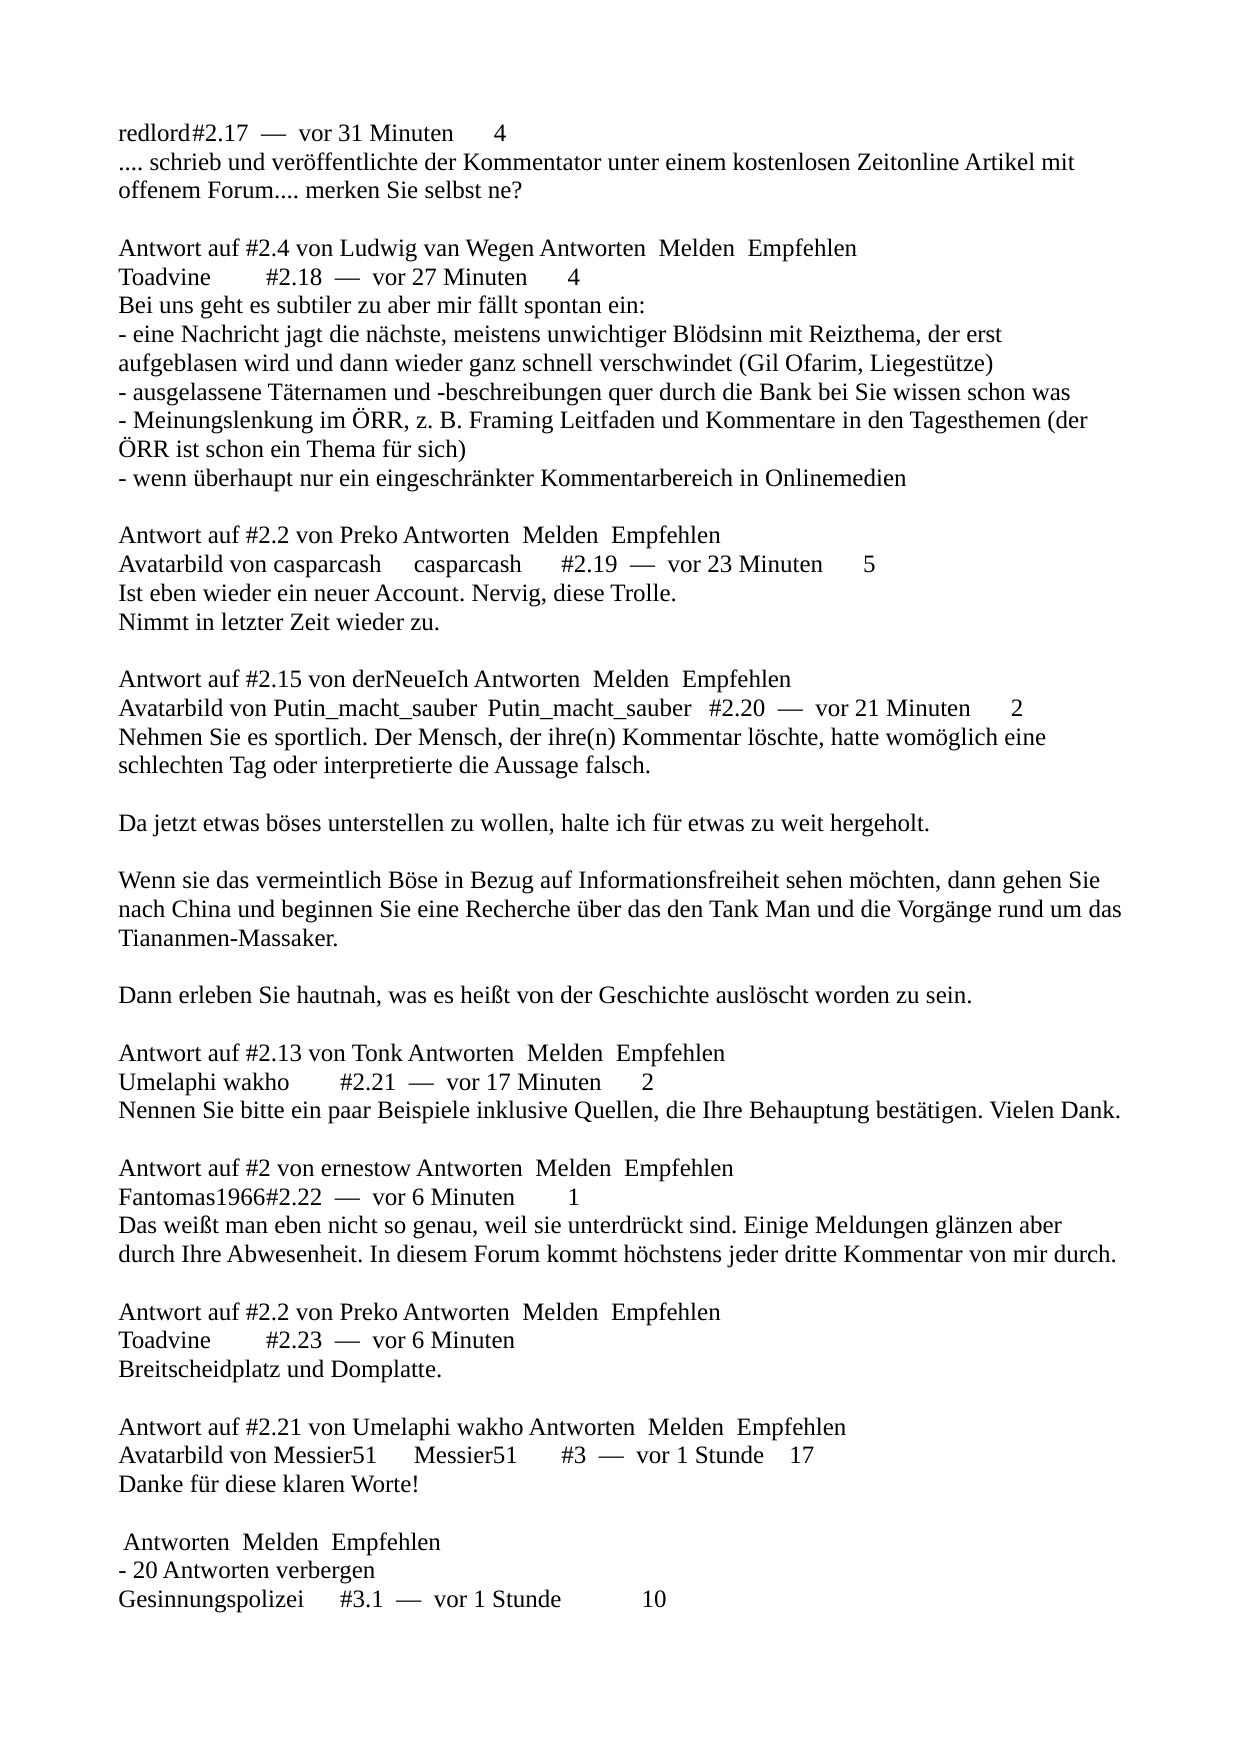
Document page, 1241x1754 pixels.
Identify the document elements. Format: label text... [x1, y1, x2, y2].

text Nimmt in letzter Zeit wieder zu. [118, 607, 1122, 636]
text - Meinungslenkung im ÖRR, z. B. Framing Leitfaden und Kommentare in den Tagesthemen (der ÖRR ist schon ein Thema für sich) [118, 406, 1122, 463]
text Das weißt man eben nicht so genau, weil sie unterdrückt sind. Einige Meldungen glänzen aber durch Ihre Abwesenheit. In diesem Forum kommt höchstens jeder dritte Kommentar von mir durch. [118, 1211, 1122, 1268]
text Da jetzt etwas böses unterstellen zu wollen, halte ich für etwas zu weit hergeholt. [118, 808, 1122, 837]
text redlord #2.17 — vor 31 Minuten 4 [118, 118, 1122, 147]
text Antwort auf #2.2 von Preko Antworten Melden Empfehlen [118, 521, 1122, 549]
text Umelaphi wakho #2.21 — vor 17 Minuten 2 [118, 1067, 1122, 1096]
text Nennen Sie bitte ein paar Beispiele inklusive Quellen, die Ihre Behauptung bestätigen. Vielen Dank. [118, 1096, 1122, 1124]
text Antwort auf #2.4 von Ludwig van Wegen Antworten Melden Empfehlen [118, 233, 1122, 262]
text Avatarbild von casparcash casparcash #2.19 — vor 23 Minuten 5 [118, 549, 1122, 578]
text Danke für diese klaren Worte! [118, 1469, 1122, 1498]
text Dann erleben Sie hautnah, was es heißt von der Geschichte auslöscht worden zu sein. [118, 981, 1122, 1009]
text Bei uns geht es subtiler zu aber mir fällt spontan ein: [118, 291, 1122, 319]
text Antwort auf #2.15 von derNeueIch Antworten Melden Empfehlen [118, 664, 1122, 693]
text Ist eben wieder ein neuer Account. Nervig, diese Trolle. [118, 578, 1122, 607]
text Antwort auf #2 von ernestow Antworten Melden Empfehlen [118, 1153, 1122, 1182]
text Antwort auf #2.2 von Preko Antworten Melden Empfehlen [118, 1297, 1122, 1326]
text Wenn sie das vermeintlich Böse in Bezug auf Informationsfreiheit sehen möchten, dann gehen Sie nach China und beginnen Sie eine Recherche über das den Tank Man und die Vorgänge rund um das Tiananmen-Massaker. [118, 866, 1122, 952]
text Toadvine #2.18 — vor 27 Minuten 4 [118, 262, 1122, 291]
text Breitscheidplatz und Domplatte. [118, 1354, 1122, 1383]
text Antworten Melden Empfehlen [118, 1527, 1122, 1556]
text Fantomas1966 #2.22 — vor 6 Minuten 1 [118, 1182, 1122, 1211]
text - 20 Antworten verbergen [118, 1556, 1122, 1584]
text - eine Nachricht jagt die nächste, meistens unwichtiger Blödsinn mit Reizthema, der erst aufgeblasen wird und dann wieder ganz schnell verschwindet (Gil Ofarim, Liegestütze) [118, 319, 1122, 377]
text Nehmen Sie es sportlich. Der Mensch, der ihre(n) Kommentar löschte, hatte womöglich eine schlechten Tag oder interpretierte die Aussage falsch. [118, 722, 1122, 779]
text - ausgelassene Täternamen und -beschreibungen quer durch die Bank bei Sie wissen schon was [118, 377, 1122, 406]
text - wenn überhaupt nur ein eingeschränkter Kommentarbereich in Onlinemedien [118, 463, 1122, 492]
text .... schrieb und veröffentlichte der Kommentator unter einem kostenlosen Zeitonline Artikel mit offenem Forum.... merken Sie selbst ne? [118, 147, 1122, 204]
text Avatarbild von Messier51 Messier51 #3 — vor 1 Stunde 17 [118, 1441, 1122, 1469]
text Toadvine #2.23 — vor 6 Minuten [118, 1326, 1122, 1354]
text Gesinnungspolizei #3.1 — vor 1 Stunde 10 [118, 1584, 1122, 1613]
text Antwort auf #2.13 von Tonk Antworten Melden Empfehlen [118, 1038, 1122, 1067]
text Antwort auf #2.21 von Umelaphi wakho Antworten Melden Empfehlen [118, 1412, 1122, 1441]
text Avatarbild von Putin_macht_sauber Putin_macht_sauber #2.20 — vor 21 Minuten 2 [118, 693, 1122, 722]
